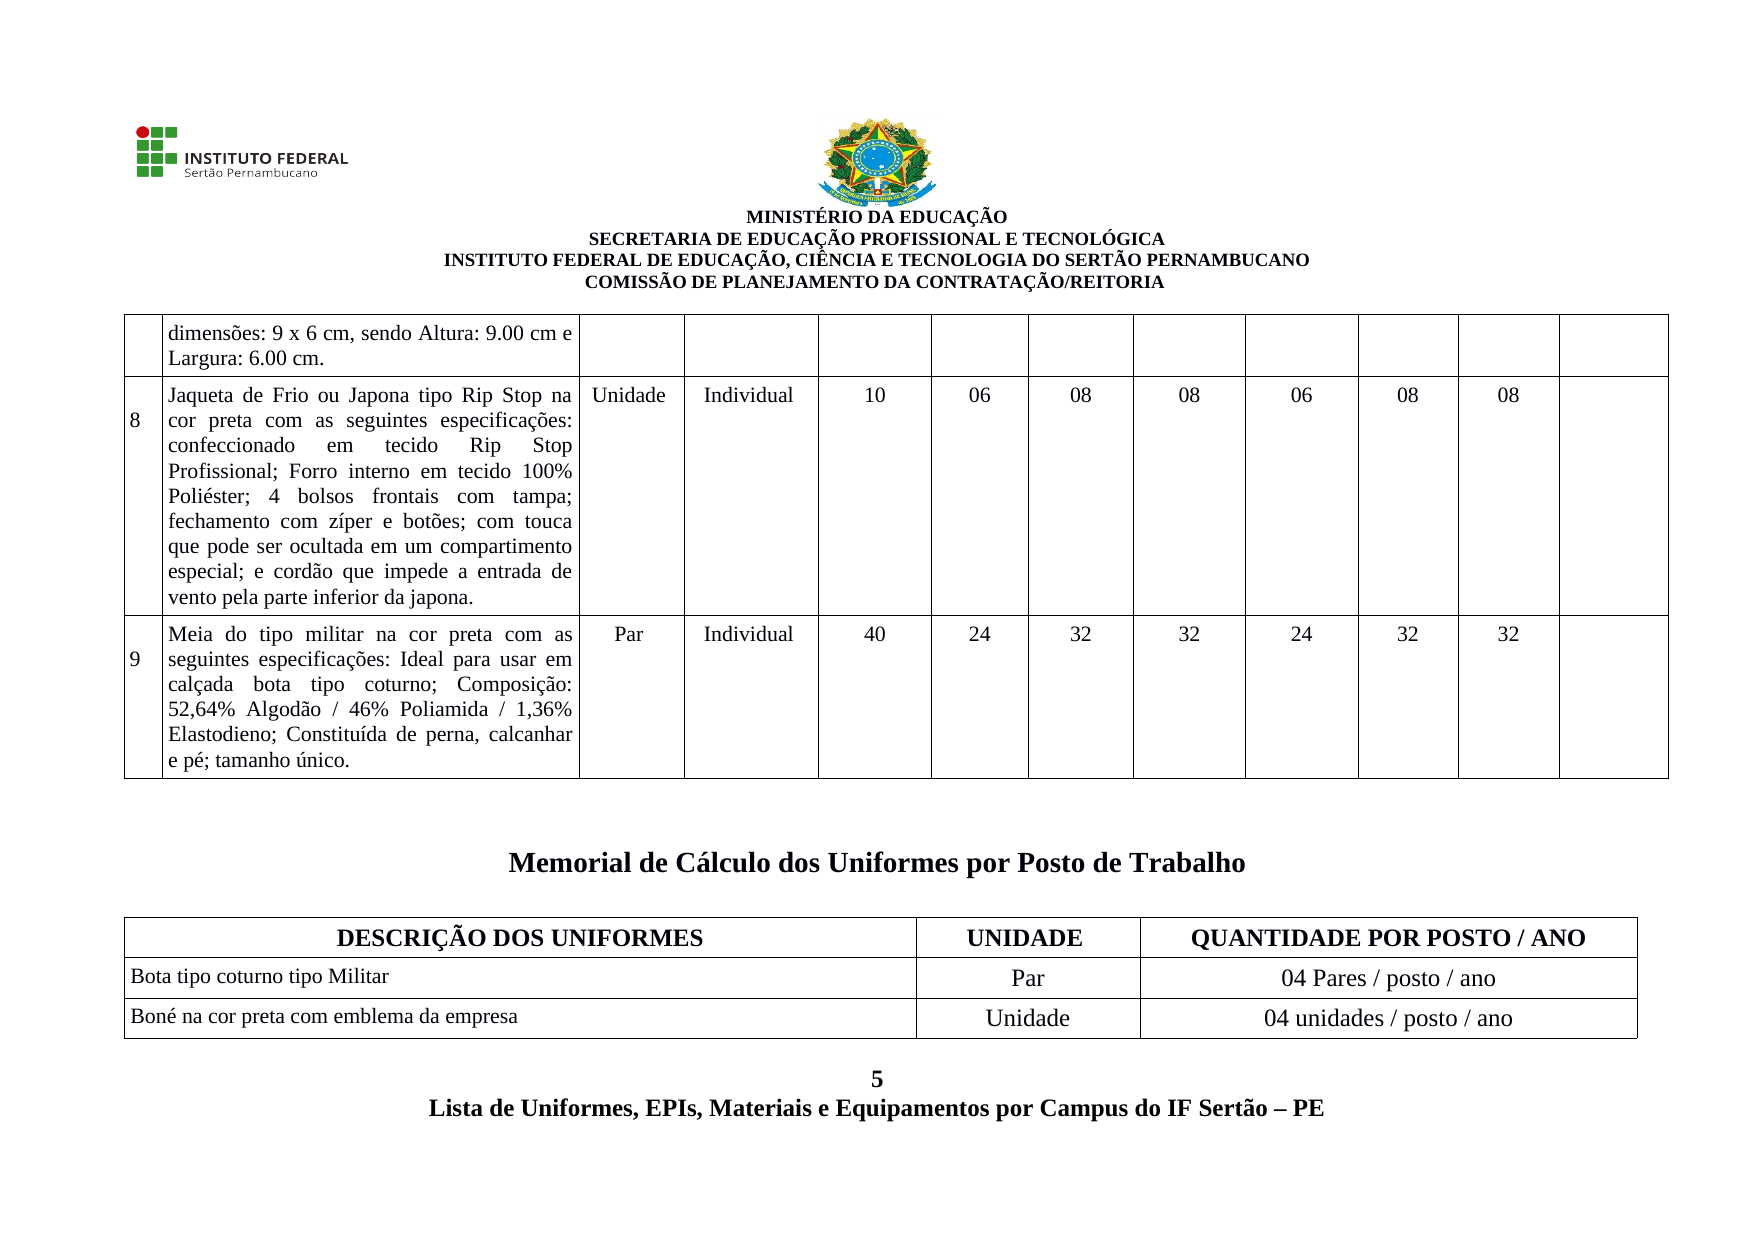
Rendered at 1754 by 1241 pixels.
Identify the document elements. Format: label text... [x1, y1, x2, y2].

table_cell Boné na cor preta com emblema da empresa [125, 999, 916, 1038]
table_cell Par [917, 958, 1140, 997]
table_cell [1029, 315, 1133, 376]
table_cell [1560, 377, 1668, 615]
table_cell 06 [1246, 377, 1358, 615]
table_cell Unidade [917, 999, 1140, 1038]
table_cell 04 unidades / posto / ano [1141, 999, 1637, 1038]
table_cell 32 [1029, 616, 1133, 778]
table_cell [1560, 315, 1668, 376]
table_cell dimensões: 9 x 6 cm, sendo Altura: 9.00 cm e Largura: 6.00 cm. [163, 315, 579, 376]
table_cell 32 [1459, 616, 1559, 778]
table_cell 10 [819, 377, 931, 615]
table_cell [1134, 315, 1245, 376]
table_cell [932, 315, 1028, 376]
table_cell [580, 315, 684, 376]
table_cell 04 Pares / posto / ano [1141, 958, 1637, 997]
table_cell 32 [1359, 616, 1458, 778]
table_cell 32 [1134, 616, 1245, 778]
table_cell 08 [1359, 377, 1458, 615]
table_cell 8 [125, 377, 162, 615]
table_cell 06 [932, 377, 1028, 615]
table_cell [1246, 315, 1358, 376]
table_cell Meia do tipo militar na cor preta com as seguintes especificações: Ideal para usar em calçada bota tipo coturno; Composição: 52,64% Algodão / 46% Poliamida / 1,36% Elastodieno; Constituída de perna, calcanhar e pé; tamanho único. [163, 616, 579, 778]
table_cell Par [580, 616, 684, 778]
table_header DESCRIÇÃO DOS UNIFORMES [125, 918, 916, 957]
table_cell [1459, 315, 1559, 376]
table_cell [1359, 315, 1458, 376]
table_cell Bota tipo coturno tipo Militar [125, 958, 916, 997]
table_cell 08 [1029, 377, 1133, 615]
table_cell [1560, 616, 1668, 778]
table_cell 40 [819, 616, 931, 778]
table_cell Jaqueta de Frio ou Japona tipo Rip Stop na cor preta com as seguintes especificações: confeccionado em tecido Rip Stop Profissional; Forro interno em tecido 100% Poliéster; 4 bolsos frontais com tampa; fechamento com zíper e botões; com touca que pode ser ocultada em um compartimento especial; e cordão que impede a entrada de vento pela parte inferior da japona. [163, 377, 579, 615]
table_cell 08 [1134, 377, 1245, 615]
table_cell [685, 315, 818, 376]
text Memorial de Cálculo dos Uniformes por Posto de Trabalho [118, 845, 1636, 879]
table_cell Individual [685, 616, 818, 778]
table_cell [819, 315, 931, 376]
table_cell 24 [1246, 616, 1358, 778]
table_cell 9 [125, 616, 162, 778]
table_cell Unidade [580, 377, 684, 615]
table_cell Individual [685, 377, 818, 615]
picture [136, 126, 349, 178]
table_cell [125, 315, 162, 376]
table_header UNIDADE [917, 918, 1140, 957]
table_header QUANTIDADE POR POSTO / ANO [1141, 918, 1637, 957]
table_cell 24 [932, 616, 1028, 778]
picture [817, 118, 937, 207]
table_cell 08 [1459, 377, 1559, 615]
